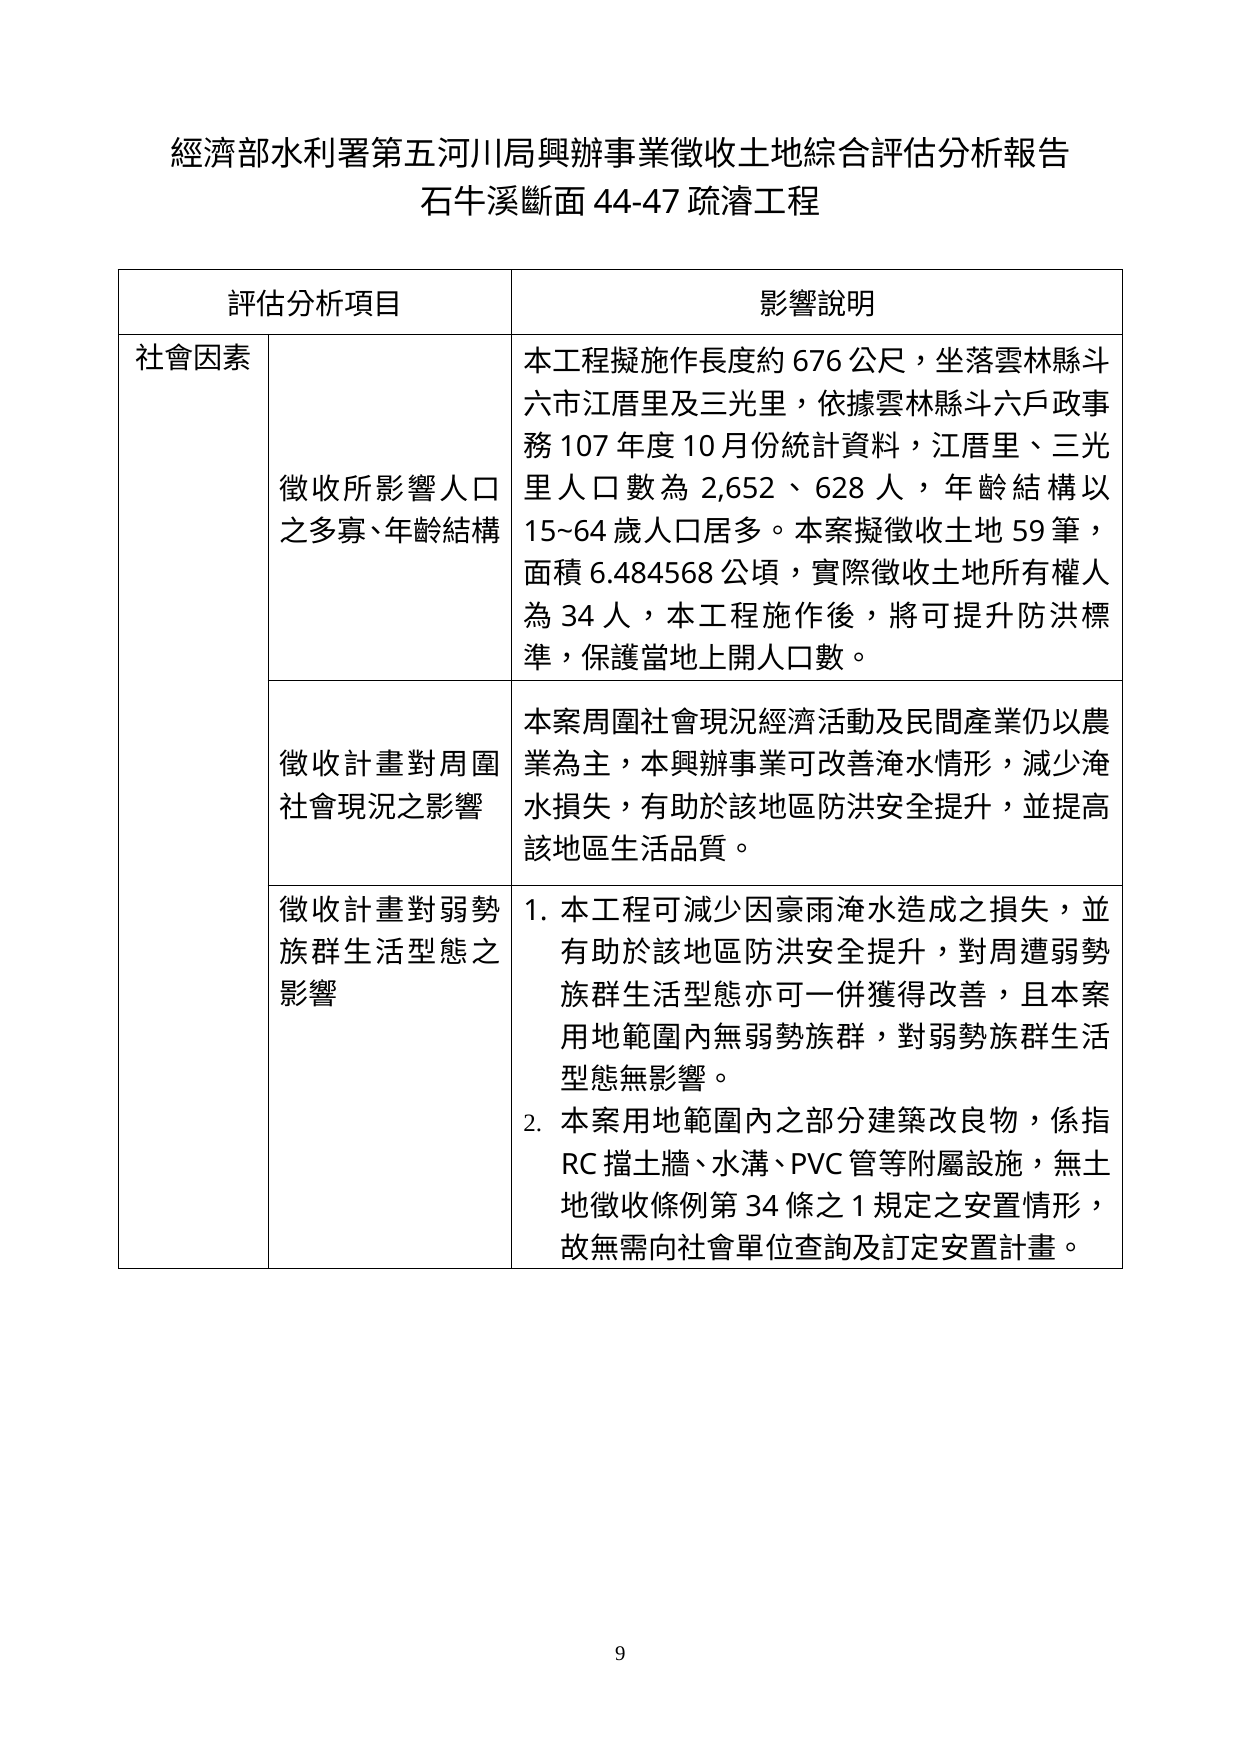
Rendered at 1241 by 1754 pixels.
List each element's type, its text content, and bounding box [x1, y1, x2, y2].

table_cell 本工程擬施作長度約676公尺，坐落雲林縣斗六市江厝里及三光里，依據雲林縣斗六戶政事務107年度10月份統計資料，江厝里、三光里人口數為2,652、628人，年齡結構以15~64歲人口居多。本案擬徵收土地59筆，面積6.484568公頃，實際徵收土地所有權人為34人，本工程施作後，將可提升防洪標準，保護當地上開人口數。 [512, 335, 1122, 680]
table_header 評估分析項目 [119, 270, 511, 334]
table_cell 徵收計畫對弱勢族群生活型態之影響 [269, 886, 511, 1267]
table_cell 徵收計畫對周圍社會現況之影響 [269, 681, 511, 885]
table_cell 社會因素 [119, 335, 268, 1267]
table_cell 徵收所影響人口之多寡、年齡結構 [269, 335, 511, 680]
table_header 影響說明 [512, 270, 1122, 334]
text 石牛溪斷面44-47疏濬工程 [118, 175, 1122, 224]
text 經濟部水利署第五河川局興辦事業徵收土地綜合評估分析報告 [118, 127, 1122, 175]
table_cell 本工程可減少因豪雨淹水造成之損失，並有助於該地區防洪安全提升，對周遭弱勢族群生活型態亦可一併獲得改善，且本案用地範圍內無弱勢族群，對弱勢族群生活型態無影響。 本案用地範圍內之部分建築改良物，係指RC擋土牆、水溝、PVC管等附屬設施，無土地徵收條例第34條之1規定之安置情形，故無需向社會單位查詢及訂定安置計畫。 [512, 886, 1122, 1267]
table_cell 本案周圍社會現況經濟活動及民間產業仍以農業為主，本興辦事業可改善淹水情形，減少淹水損失，有助於該地區防洪安全提升，並提高該地區生活品質。 [512, 681, 1122, 885]
